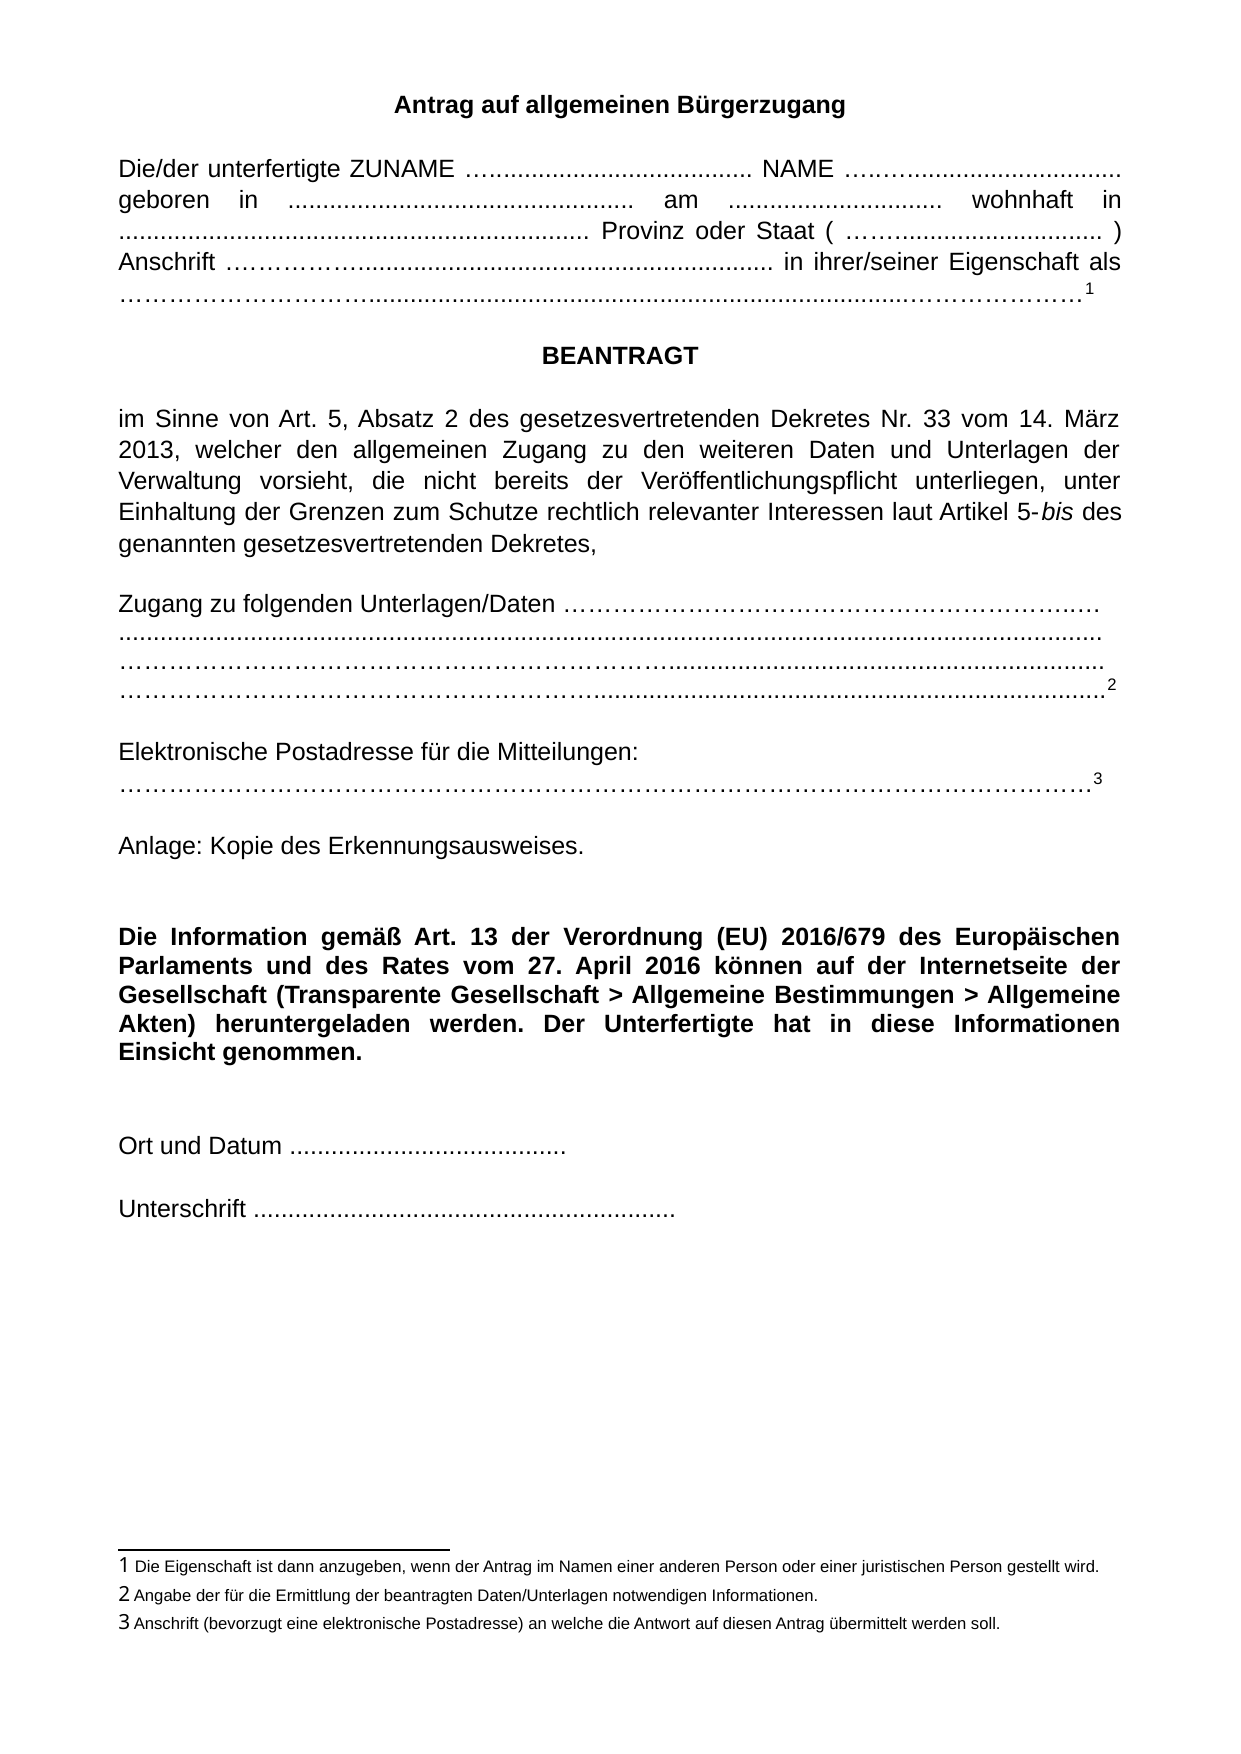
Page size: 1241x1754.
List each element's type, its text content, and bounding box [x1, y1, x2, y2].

text Elektronische Postadresse für die Mitteilungen: [118, 735, 1122, 766]
text im Sinne von Art. 5, Absatz 2 des gesetzesvertretenden Dekretes Nr. 33 vom 14. März 2013, welcher den allgemeinen Zugang zu den weiteren Daten und Unterlagen der Verwaltung vorsieht, die nicht bereits der Veröffentlichungspflicht unterliegen, unter Einhaltung der Grenzen zum Schutze rechtlich relevanter Interessen laut Artikel 5-bis des genannten gesetzesvertretenden Dekretes, [118, 401, 1122, 557]
text …………………………………………………………............................................................... [118, 646, 1122, 675]
text Anlage: Kopie des Erkennungsausweises. [118, 829, 1122, 860]
text Die Eigenschaft ist dann anzugeben, wenn der Antrag im Namen einer anderen Person oder einer juristischen Person gestellt wird. [118, 1551, 1122, 1579]
text Die Information gemäß Art. 13 der Verordnung (EU) 2016/679 des Europäischen Parlaments und des Rates vom 27. April 2016 können auf der Internetseite der Gesellschaft (Transparente Gesellschaft > Allgemeine Bestimmungen > Allgemeine Akten) heruntergeladen werden. Der Unterfertigte hat in diese Informationen Einsicht genommen. [118, 922, 1122, 1066]
text Anschrift (bevorzugt eine elektronische Postadresse) an welche die Antwort auf diesen Antrag übermittelt werden soll. [118, 1607, 1122, 1636]
text Angabe der für die Ermittlung der beantragten Daten/Unterlagen notwendigen Informationen. [118, 1579, 1122, 1607]
text ………………………………………………….......................................................................... [118, 675, 1122, 704]
text .............................................................................................................................................. [118, 617, 1122, 646]
text Unterschrift ............................................................. [118, 1191, 1122, 1222]
text Ort und Datum ........................................ [118, 1129, 1122, 1160]
text Antrag auf allgemeinen Bürgerzugang [118, 89, 1122, 120]
text Zugang zu folgenden Unterlagen/Daten ……………………………………………………..… [118, 589, 1122, 617]
text BEANTRAGT [118, 339, 1122, 370]
text ……………………………………………………………………………………………………… [118, 766, 1122, 797]
text Die/der unterfertigte ZUNAME …...................................... NAME …..…............................... geboren in .................................................. am ............................... wohnhaft in .................................................................... Provinz oder Staat ( …….............................. ) Anschrift .……………............................................................ in ihrer/seiner Eigenschaft als …………………………..............................................................................………………… [118, 151, 1122, 307]
